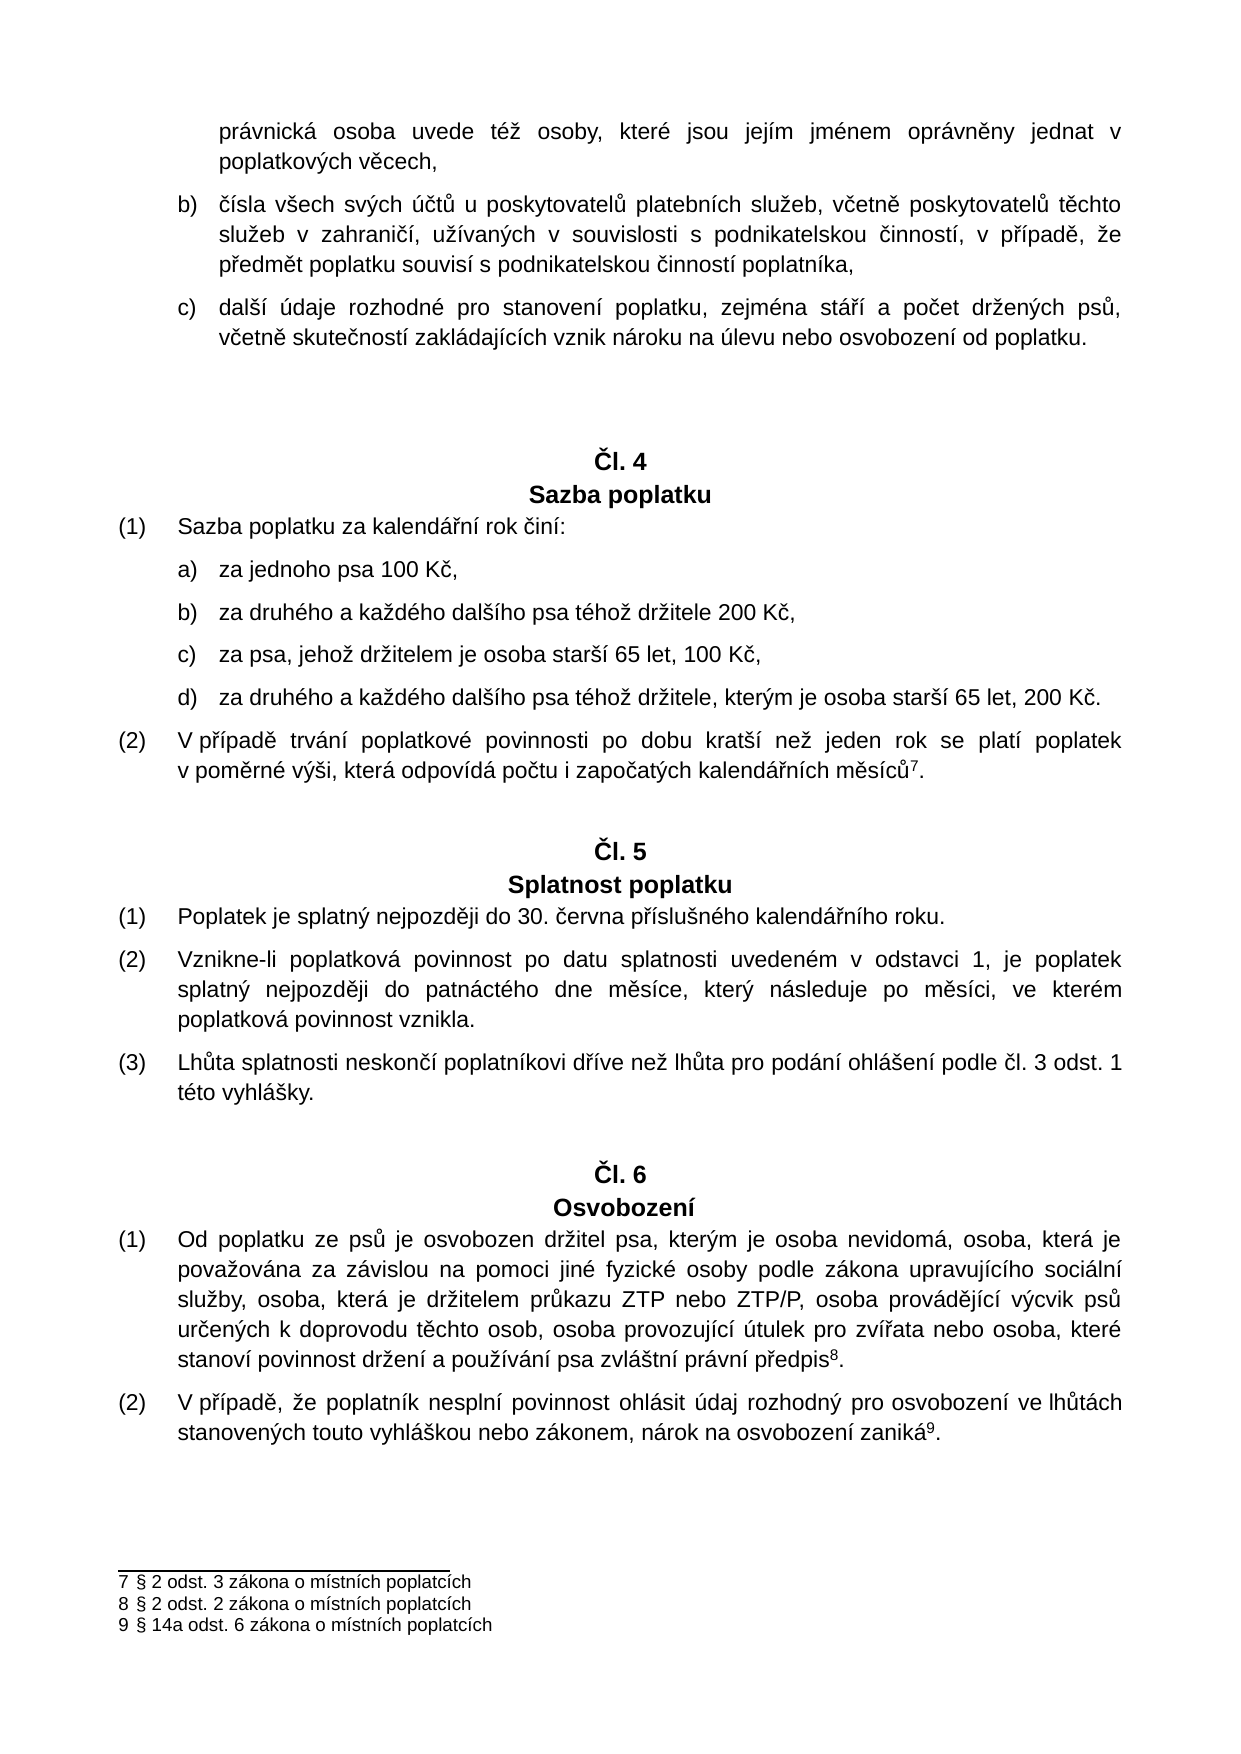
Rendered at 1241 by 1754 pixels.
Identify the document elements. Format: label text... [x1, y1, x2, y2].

list za psa, jehož držitelem je osoba starší 65 let, 100 Kč, [177, 641, 1122, 668]
list čísla všech svých účtů u poskytovatelů platebních služeb, včetně poskytovatelů těchto služeb v zahraničí, užívaných v souvislosti s podnikatelskou činností, v případě, že předmět poplatku souvisí s podnikatelskou činností poplatníka, [177, 191, 1122, 278]
list za druhého a každého dalšího psa téhož držitele 200 Kč, [177, 599, 1122, 625]
list právnická osoba uvede též osoby, které jsou jejím jménem oprávněny jednat v poplatkových věcech, [177, 118, 1122, 175]
list Poplatek je splatný nejpozději do 30. června příslušného kalendářního roku. [118, 903, 1122, 930]
list § 14a odst. 6 zákona o místních poplatcích [118, 1614, 1122, 1635]
list V případě, že poplatník nesplní povinnost ohlásit údaj rozhodný pro osvobození ve lhůtách stanovených touto vyhláškou nebo zákonem, nárok na osvobození zaniká. [118, 1389, 1122, 1446]
subtitle Čl. 6 Osvobození [118, 1159, 1122, 1221]
list za jednoho psa 100 Kč, [177, 556, 1122, 582]
list Od poplatku ze psů je osvobozen držitel psa, kterým je osoba nevidomá, osoba, která je považována za závislou na pomoci jiné fyzické osoby podle zákona upravujícího sociální služby, osoba, která je držitelem průkazu ZTP nebo ZTP/P, osoba provádějící výcvik psů určených k doprovodu těchto osob, osoba provozující útulek pro zvířata nebo osoba, které stanoví povinnost držení a používání psa zvláštní právní předpis. [118, 1226, 1122, 1373]
list Sazba poplatku za kalendářní rok činí: [118, 513, 1122, 540]
list § 2 odst. 3 zákona o místních poplatcích [118, 1571, 1122, 1592]
subtitle Čl. 4 Sazba poplatku [118, 447, 1122, 509]
list Vznikne-li poplatková povinnost po datu splatnosti uvedeném v odstavci 1, je poplatek splatný nejpozději do patnáctého dne měsíce, který následuje po měsíci, ve kterém poplatková povinnost vznikla. [118, 946, 1122, 1033]
subtitle Čl. 5 Splatnost poplatku [118, 837, 1122, 899]
list V případě trvání poplatkové povinnosti po dobu kratší než jeden rok se platí poplatek v poměrné výši, která odpovídá počtu i započatých kalendářních měsíců. [118, 727, 1122, 783]
list Lhůta splatnosti neskončí poplatníkovi dříve než lhůta pro podání ohlášení podle čl. 3 odst. 1 této vyhlášky. [118, 1049, 1122, 1106]
list § 2 odst. 2 zákona o místních poplatcích [118, 1592, 1122, 1614]
list další údaje rozhodné pro stanovení poplatku, zejména stáří a počet držených psů, včetně skutečností zakládajících vznik nároku na úlevu nebo osvobození od poplatku. [177, 294, 1122, 351]
list za druhého a každého dalšího psa téhož držitele, kterým je osoba starší 65 let, 200 Kč. [177, 684, 1122, 711]
